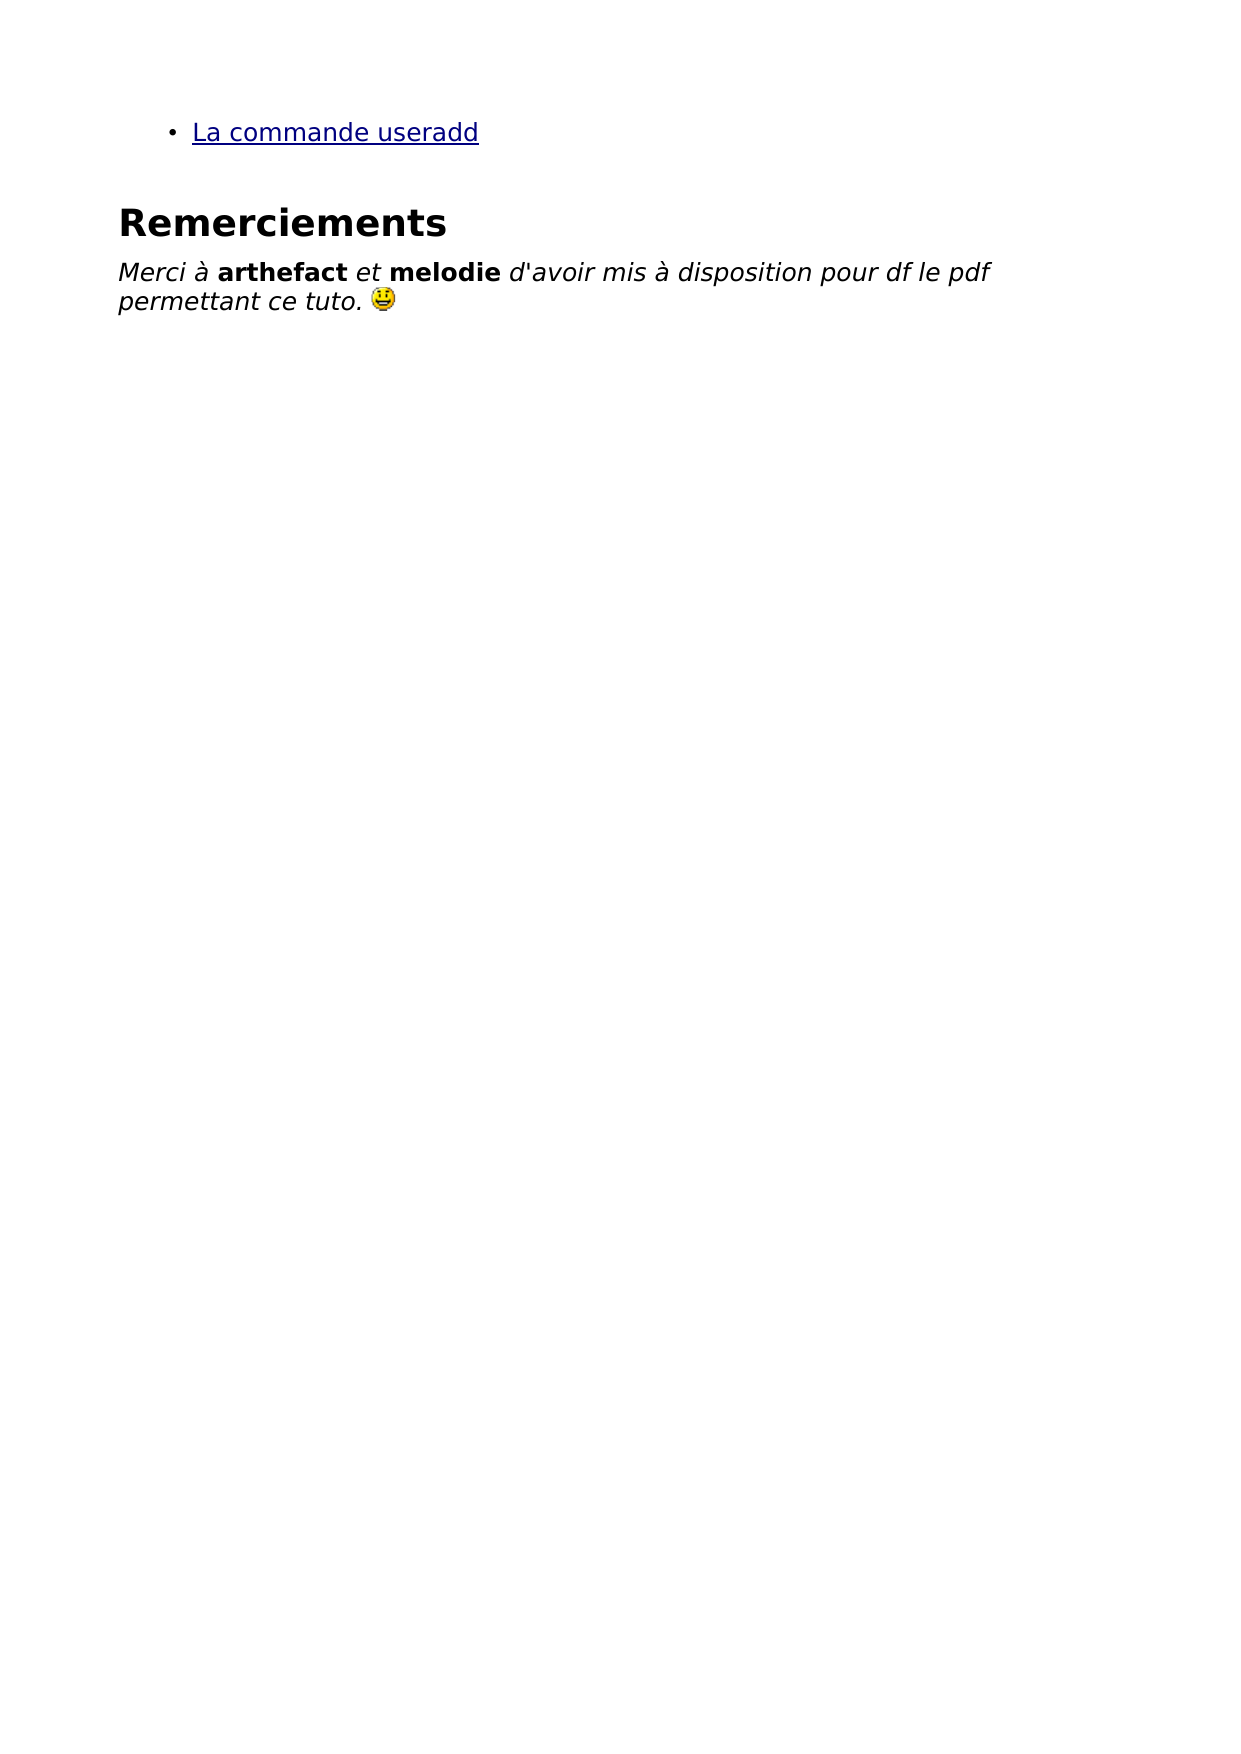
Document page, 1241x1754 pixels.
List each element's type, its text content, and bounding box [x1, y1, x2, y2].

subtitle Remerciements [118, 202, 1122, 245]
text Merci à arthefact et melodie d'avoir mis à disposition pour df le pdf permettant ce tuto. [118, 258, 1122, 316]
list La commande useradd [177, 118, 1122, 147]
picture [371, 287, 395, 311]
